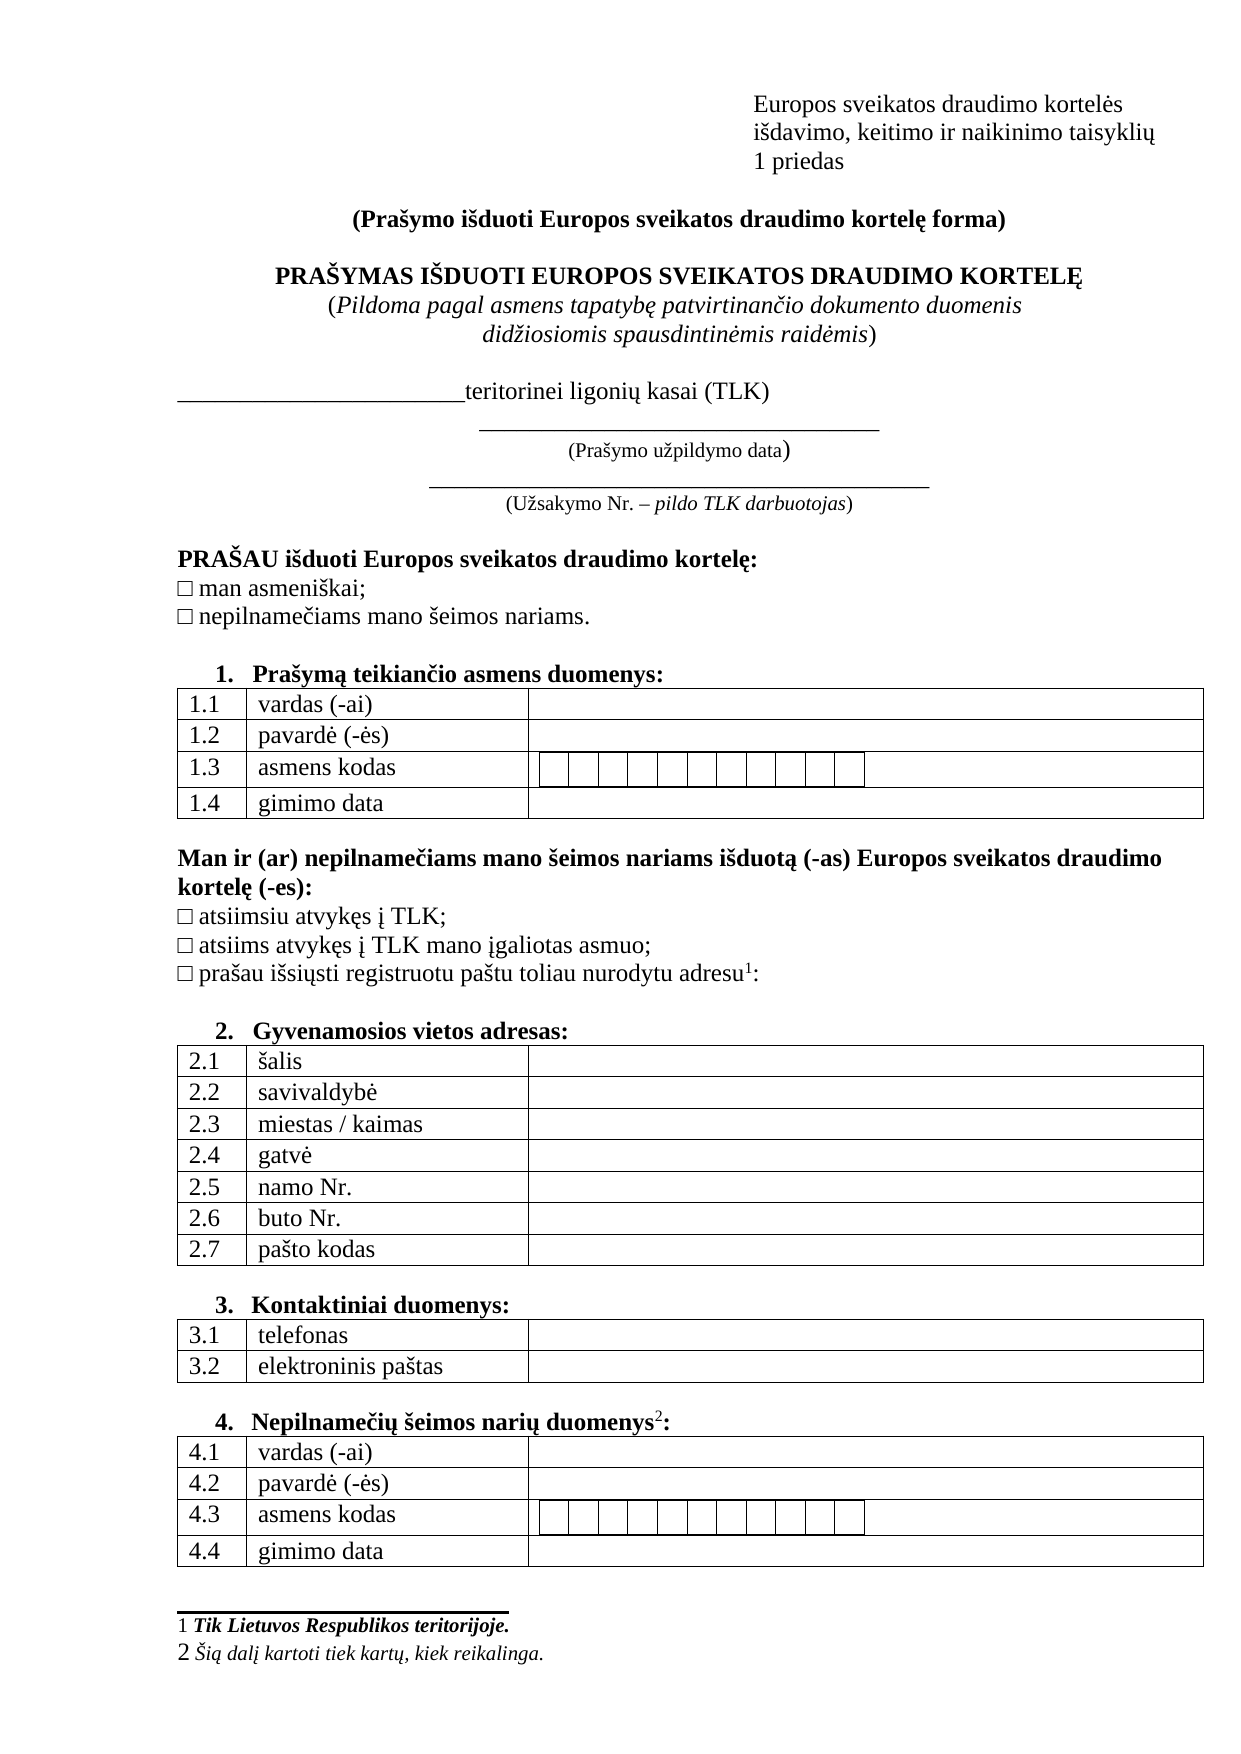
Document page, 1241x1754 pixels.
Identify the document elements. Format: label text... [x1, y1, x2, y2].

table_header [628, 1501, 657, 1533]
table_cell pavardė (-ės) [247, 1468, 528, 1498]
table_header [806, 753, 834, 786]
table_cell pavardė (-ės) [247, 720, 528, 751]
table_cell [529, 1351, 1203, 1382]
table_cell elektroninis paštas [247, 1351, 528, 1382]
table_header vardas (-ai) [247, 1437, 528, 1467]
table_cell [529, 1109, 1203, 1139]
table_cell 2.7 [178, 1235, 246, 1265]
table_header [529, 1046, 1203, 1076]
text Europos sveikatos draudimo kortelės [753, 89, 1181, 117]
table_header [776, 753, 805, 786]
text (Pildoma pagal asmens tapatybę patvirtinančio dokumento duomenis [177, 290, 1181, 319]
table_cell [529, 1235, 1203, 1265]
text ________________________________ [177, 405, 1181, 434]
table_cell 1.3 [178, 752, 246, 787]
table_header [835, 1501, 864, 1533]
table_header [540, 753, 568, 786]
table_cell 4.3 [178, 1500, 246, 1535]
table_header [540, 1501, 568, 1533]
table_header [717, 1501, 746, 1533]
table_header 2.1 [178, 1046, 246, 1076]
table_cell savivaldybė [247, 1077, 528, 1108]
table_header [688, 753, 716, 786]
table_cell 2.3 [178, 1109, 246, 1139]
table_cell 4.4 [178, 1536, 246, 1566]
table_header [688, 1501, 716, 1533]
table_cell gimimo data [247, 1536, 528, 1566]
text Šią dalį kartoti tiek kartų, kiek reikalinga. [177, 1637, 1181, 1665]
table_header [658, 753, 687, 786]
text didžiosiomis spausdintinėmis raidėmis) [177, 319, 1181, 347]
table_cell [529, 1500, 539, 1535]
table_cell [529, 1077, 1203, 1108]
table_cell 2.5 [178, 1172, 246, 1202]
text PRAŠYMAS IŠDUOTI EUROPOS SVEIKATOS DRAUDIMO KORTELĘ [177, 261, 1181, 290]
text PRAŠAU išduoti Europos sveikatos draudimo kortelę: [177, 544, 1181, 573]
table_cell [865, 1500, 1203, 1535]
text □ prašau išsiųsti registruotu paštu toliau nurodytu adresu: [177, 958, 1181, 987]
table_header [835, 753, 864, 786]
text (Prašymo užpildymo data) [177, 434, 1181, 462]
text ________________________________________ [177, 462, 1181, 491]
table_header šalis [247, 1046, 528, 1076]
table_header vardas (-ai) [247, 689, 528, 719]
table_header [569, 1501, 598, 1533]
table_header [747, 753, 775, 786]
table_cell 1.2 [178, 720, 246, 751]
table_cell [529, 1172, 1203, 1202]
table_cell asmens kodas [247, 752, 528, 787]
table_cell asmens kodas [247, 1500, 528, 1535]
table_header [628, 753, 657, 786]
table_cell [529, 1140, 1203, 1171]
table_cell [529, 1203, 1203, 1233]
table_header 1.1 [178, 689, 246, 719]
table_header [658, 1501, 687, 1533]
text 4. Nepilnamečių šeimos narių duomenys: [215, 1407, 1181, 1436]
table_cell gimimo data [247, 788, 528, 818]
table_cell 3.2 [178, 1351, 246, 1382]
text 1. Prašymą teikiančio asmens duomenys: [215, 659, 1181, 688]
table_header 4.1 [178, 1437, 246, 1467]
table_cell [529, 752, 539, 787]
table_cell [529, 1536, 1203, 1566]
table_header [529, 1437, 1203, 1467]
table_cell namo Nr. [247, 1172, 528, 1202]
table_header [529, 689, 1203, 719]
table_header [599, 1501, 627, 1533]
text □ nepilnamečiams mano šeimos nariams. [177, 601, 1181, 630]
text _______________________teritorinei ligonių kasai (TLK) [177, 376, 1181, 405]
table_cell buto Nr. [247, 1203, 528, 1233]
text 3. Kontaktiniai duomenys: [215, 1290, 1181, 1319]
text □ atsiimsiu atvykęs į TLK; [177, 901, 1181, 930]
text (Užsakymo Nr. – pildo TLK darbuotojas) [177, 491, 1181, 515]
table_header [529, 1320, 1203, 1350]
table_cell 2.6 [178, 1203, 246, 1233]
text 1 priedas [709, 146, 1181, 175]
table_cell 2.2 [178, 1077, 246, 1108]
text Man ir (ar) nepilnamečiams mano šeimos nariams išduotą (-as) Europos sveikatos draudimo kortelę (-es): [177, 843, 1181, 901]
table_header [599, 753, 627, 786]
table_header 3.1 [178, 1320, 246, 1350]
table_header [569, 753, 598, 786]
table_cell [529, 720, 1203, 751]
table_header [776, 1501, 805, 1533]
table_header [747, 1501, 775, 1533]
text 2. Gyvenamosios vietos adresas: [215, 1016, 1181, 1045]
table_cell 4.2 [178, 1468, 246, 1498]
table_cell gatvė [247, 1140, 528, 1171]
table_cell 2.4 [178, 1140, 246, 1171]
table_header [806, 1501, 834, 1533]
table_cell [865, 752, 1203, 787]
table_cell [529, 788, 1203, 818]
table_cell pašto kodas [247, 1235, 528, 1265]
text išdavimo, keitimo ir naikinimo taisyklių [753, 117, 1181, 146]
table_header telefonas [247, 1320, 528, 1350]
text Tik Lietuvos Respublikos teritorijoje. [177, 1613, 1181, 1637]
table_cell [529, 1468, 1203, 1498]
text (Prašymo išduoti Europos sveikatos draudimo kortelę forma) [177, 204, 1181, 232]
table_cell miestas / kaimas [247, 1109, 528, 1139]
table_header [717, 753, 746, 786]
text □ atsiims atvykęs į TLK mano įgaliotas asmuo; [177, 930, 1181, 958]
table_cell 1.4 [178, 788, 246, 818]
text □ man asmeniškai; [177, 573, 1181, 601]
